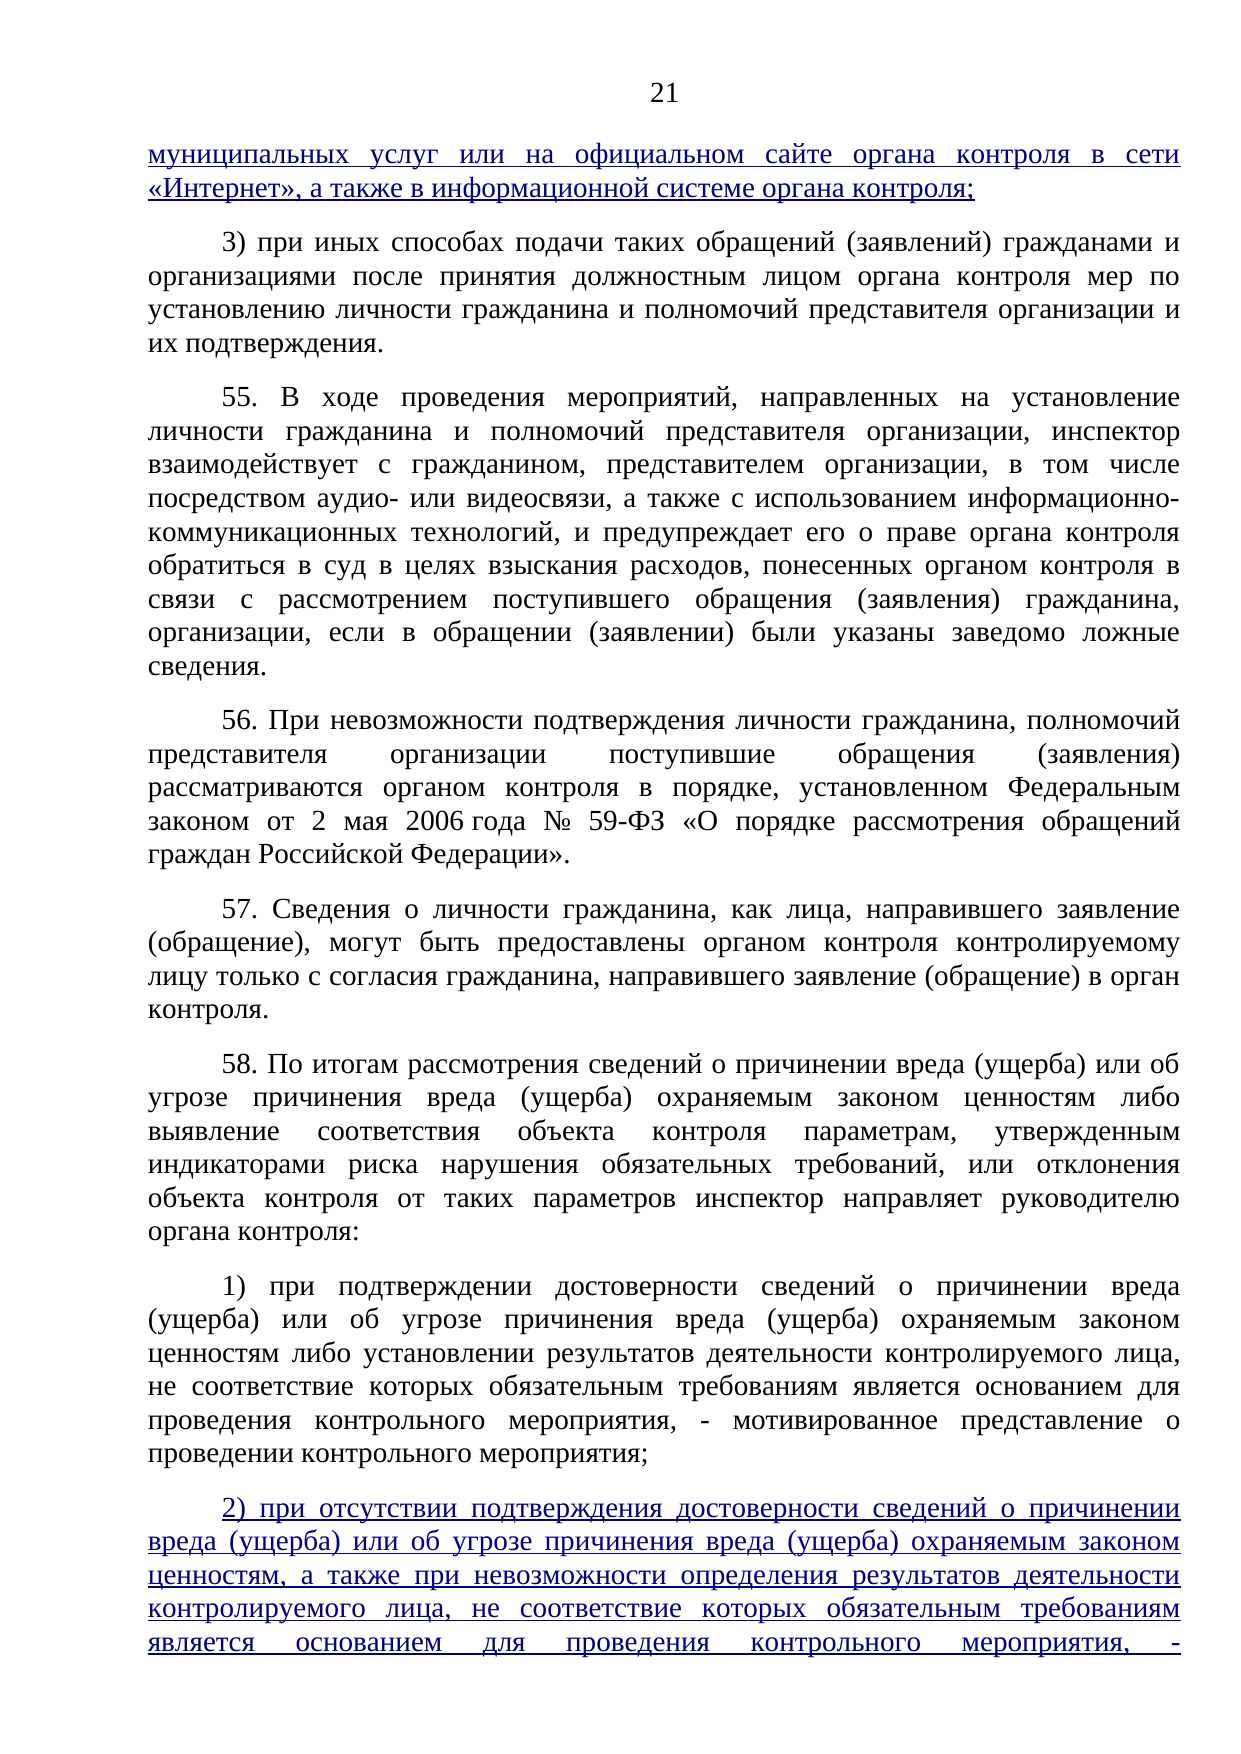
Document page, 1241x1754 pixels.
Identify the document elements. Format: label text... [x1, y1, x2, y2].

text 58. По итогам рассмотрения сведений о причинении вреда (ущерба) или об угрозе причинения вреда (ущерба) охраняемым законом ценностям либо выявление соответствия объекта контроля параметрам, утвержденным индикаторами риска нарушения обязательных требований, или отклонения объекта контроля от таких параметров инспектор направляет руководителю органа контроля: [148, 1046, 1181, 1247]
text контролируемого лица, не соответствие которых обязательным требованиям [148, 1588, 1181, 1620]
text 57. Сведения о личности гражданина, как лица, направившего заявление (обращение), могут быть предоставлены органом контроля контролируемому лицу только с согласия гражданина, направившего заявление (обращение) в орган контроля. [148, 891, 1181, 1025]
text является основанием для проведения контрольного мероприятия, [148, 1621, 1181, 1653]
text 56. При невозможности подтверждения личности гражданина, полномочий представителя организации поступившие обращения (заявления) рассматриваются органом контроля в порядке, установленном Федеральным законом от 2 мая 2006 года № 59-ФЗ «О порядке рассмотрения обращений граждан Российской Федерации». [148, 702, 1181, 870]
text ценностям, а также при невозможности определения результатов деятельности [148, 1554, 1181, 1586]
text «Интернет», а также в информационной системе органа контроля; [148, 167, 1181, 204]
text 1) при подтверждении достоверности сведений о причинении вреда (ущерба) или об угрозе причинения вреда (ущерба) охраняемым законом ценностям либо установлении результатов деятельности контролируемого лица, не соответствие которых обязательным требованиям является основанием для проведения контрольного мероприятия, - мотивированное представление о проведении контрольного мероприятия; [148, 1268, 1181, 1469]
text 2) при отсутствии подтверждения достоверности сведений о причинении вреда (ущерба) или об угрозе причинения вреда (ущерба) охраняемым законом [148, 1490, 1181, 1553]
text муниципальных услуг или на официальном сайте органа контроля в сети [148, 137, 1181, 166]
text 3) при иных способах подачи таких обращений (заявлений) гражданами и организациями после принятия должностным лицом органа контроля мер по установлению личности гражданина и полномочий представителя организации и их подтверждения. [148, 224, 1181, 359]
text 55. В ходе проведения мероприятий, направленных на установление личности гражданина и полномочий представителя организации, инспектор взаимодействует с гражданином, представителем организации, в том числе посредством аудио- или видеосвязи, а также с использованием информационно-коммуникационных технологий, и предупреждает его о праве органа контроля обратиться в суд в целях взыскания расходов, понесенных органом контроля в связи с рассмотрением поступившего обращения (заявления) гражданина, организации, если в обращении (заявлении) были указаны заведомо ложные сведения. [148, 379, 1181, 681]
